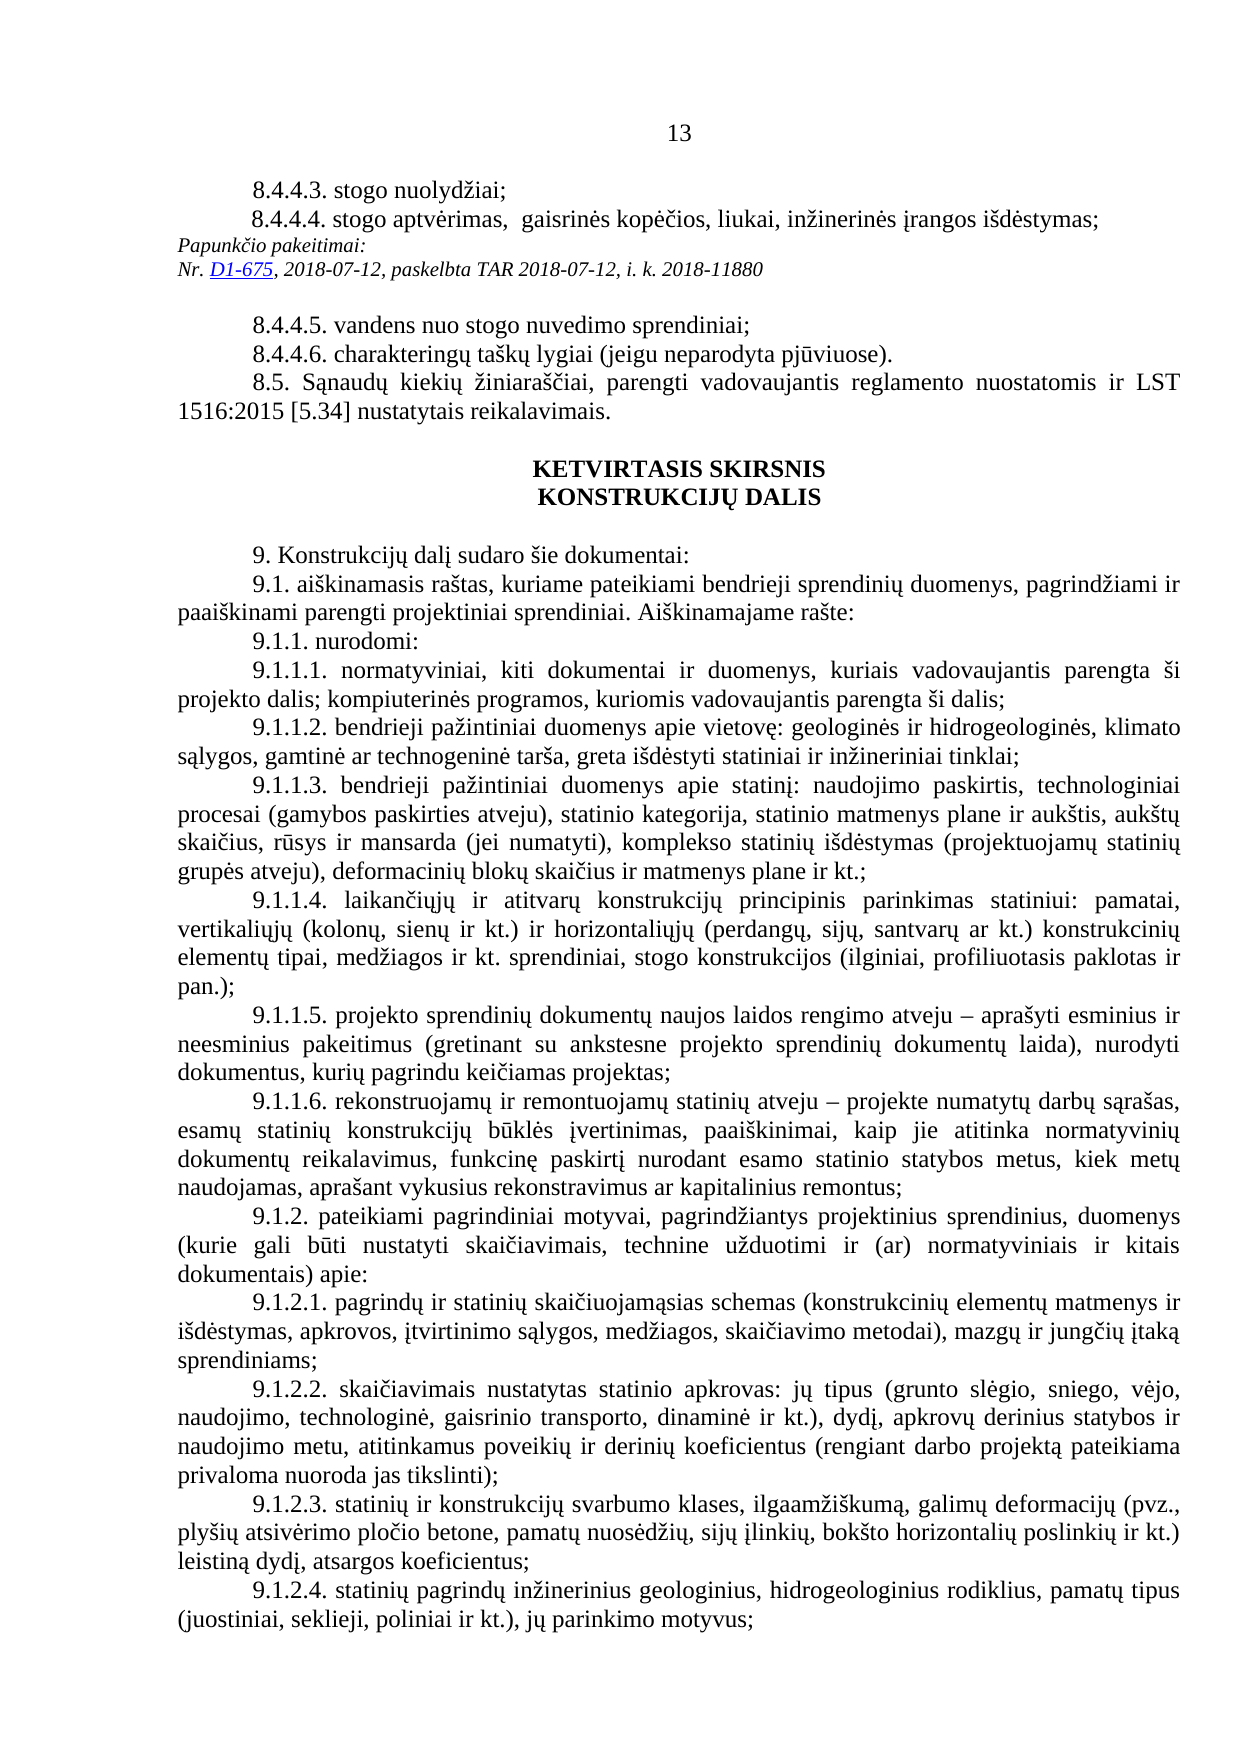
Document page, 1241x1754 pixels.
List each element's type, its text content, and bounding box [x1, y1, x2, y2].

text 9.1.2.2. skaičiavimais nustatytas statinio apkrovas: jų tipus (grunto slėgio, sniego, vėjo, naudojimo, technologinė, gaisrinio transporto, dinaminė ir kt.), dydį, apkrovų derinius statybos ir naudojimo metu, atitinkamus poveikių ir derinių koeficientus (rengiant darbo projektą pateikiama privaloma nuoroda jas tikslinti); [177, 1374, 1181, 1489]
text Nr. D1-675, 2018-07-12, paskelbta TAR 2018-07-12, i. k. 2018-11880 [177, 257, 1181, 281]
text 9.1.1.2. bendrieji pažintiniai duomenys apie vietovę: geologinės ir hidrogeologinės, klimato sąlygos, gamtinė ar technogeninė tarša, greta išdėstyti statiniai ir inžineriniai tinklai; [177, 712, 1181, 770]
text 9.1.1.4. laikančiųjų ir atitvarų konstrukcijų principinis parinkimas statiniui: pamatai, vertikaliųjų (kolonų, sienų ir kt.) ir horizontaliųjų (perdangų, sijų, santvarų ar kt.) konstrukcinių elementų tipai, medžiagos ir kt. sprendiniai, stogo konstrukcijos (ilginiai, profiliuotasis paklotas ir pan.); [177, 885, 1181, 1000]
text 8.4.4.3. stogo nuolydžiai; [177, 176, 1181, 204]
text 8.4.4.5. vandens nuo stogo nuvedimo sprendiniai; [177, 310, 1181, 339]
text 9.1.1.1. normatyviniai, kiti dokumentai ir duomenys, kuriais vadovaujantis parengta ši projekto dalis; kompiuterinės programos, kuriomis vadovaujantis parengta ši dalis; [177, 655, 1181, 712]
text 9. Konstrukcijų dalį sudaro šie dokumentai: [177, 540, 1181, 569]
text 9.1.2. pateikiami pagrindiniai motyvai, pagrindžiantys projektinius sprendinius, duomenys (kurie gali būti nustatyti skaičiavimais, technine užduotimi ir (ar) normatyviniais ir kitais dokumentais) apie: [177, 1201, 1181, 1287]
text 9.1. aiškinamasis raštas, kuriame pateikiami bendrieji sprendinių duomenys, pagrindžiami ir paaiškinami parengti projektiniai sprendiniai. Aiškinamajame rašte: [177, 569, 1181, 626]
text 8.4.4.6. charakteringų taškų lygiai (jeigu neparodyta pjūviuose). [177, 339, 1181, 367]
text 9.1.1.3. bendrieji pažintiniai duomenys apie statinį: naudojimo paskirtis, technologiniai procesai (gamybos paskirties atveju), statinio kategorija, statinio matmenys plane ir aukštis, aukštų skaičius, rūsys ir mansarda (jei numatyti), komplekso statinių išdėstymas (projektuojamų statinių grupės atveju), deformacinių blokų skaičius ir matmenys plane ir kt.; [177, 770, 1181, 885]
text 9.1.1.6. rekonstruojamų ir remontuojamų statinių atveju – projekte numatytų darbų sąrašas, esamų statinių konstrukcijų būklės įvertinimas, paaiškinimai, kaip jie atitinka normatyvinių dokumentų reikalavimus, funkcinę paskirtį nurodant esamo statinio statybos metus, kiek metų naudojamas, aprašant vykusius rekonstravimus ar kapitalinius remontus; [177, 1086, 1181, 1201]
text KONSTRUKCIJŲ DALIS [177, 482, 1181, 511]
text 9.1.2.3. statinių ir konstrukcijų svarbumo klases, ilgaamžiškumą, galimų deformacijų (pvz., plyšių atsivėrimo pločio betone, pamatų nuosėdžių, sijų įlinkių, bokšto horizontalių poslinkių ir kt.) leistiną dydį, atsargos koeficientus; [177, 1489, 1181, 1575]
text 9.1.1.5. projekto sprendinių dokumentų naujos laidos rengimo atveju – aprašyti esminius ir neesminius pakeitimus (gretinant su ankstesne projekto sprendinių dokumentų laida), nurodyti dokumentus, kurių pagrindu keičiamas projektas; [177, 1000, 1181, 1086]
text Papunkčio pakeitimai: [177, 233, 1181, 257]
text 9.1.2.1. pagrindų ir statinių skaičiuojamąsias schemas (konstrukcinių elementų matmenys ir išdėstymas, apkrovos, įtvirtinimo sąlygos, medžiagos, skaičiavimo metodai), mazgų ir jungčių įtaką sprendiniams; [177, 1287, 1181, 1374]
text 9.1.2.4. statinių pagrindų inžinerinius geologinius, hidrogeologinius rodiklius, pamatų tipus (juostiniai, seklieji, poliniai ir kt.), jų parinkimo motyvus; [177, 1575, 1181, 1632]
text 9.1.1. nurodomi: [177, 626, 1181, 655]
text KETVIRTASIS SKIRSNIS [177, 454, 1181, 482]
text 8.5. Sąnaudų kiekių žiniaraščiai, parengti vadovaujantis reglamento nuostatomis ir LST 1516:2015 [5.34] nustatytais reikalavimais. [177, 367, 1181, 425]
text 8.4.4.4. stogo aptvėrimas, gaisrinės kopėčios, liukai, inžinerinės įrangos išdėstymas; [177, 204, 1181, 233]
